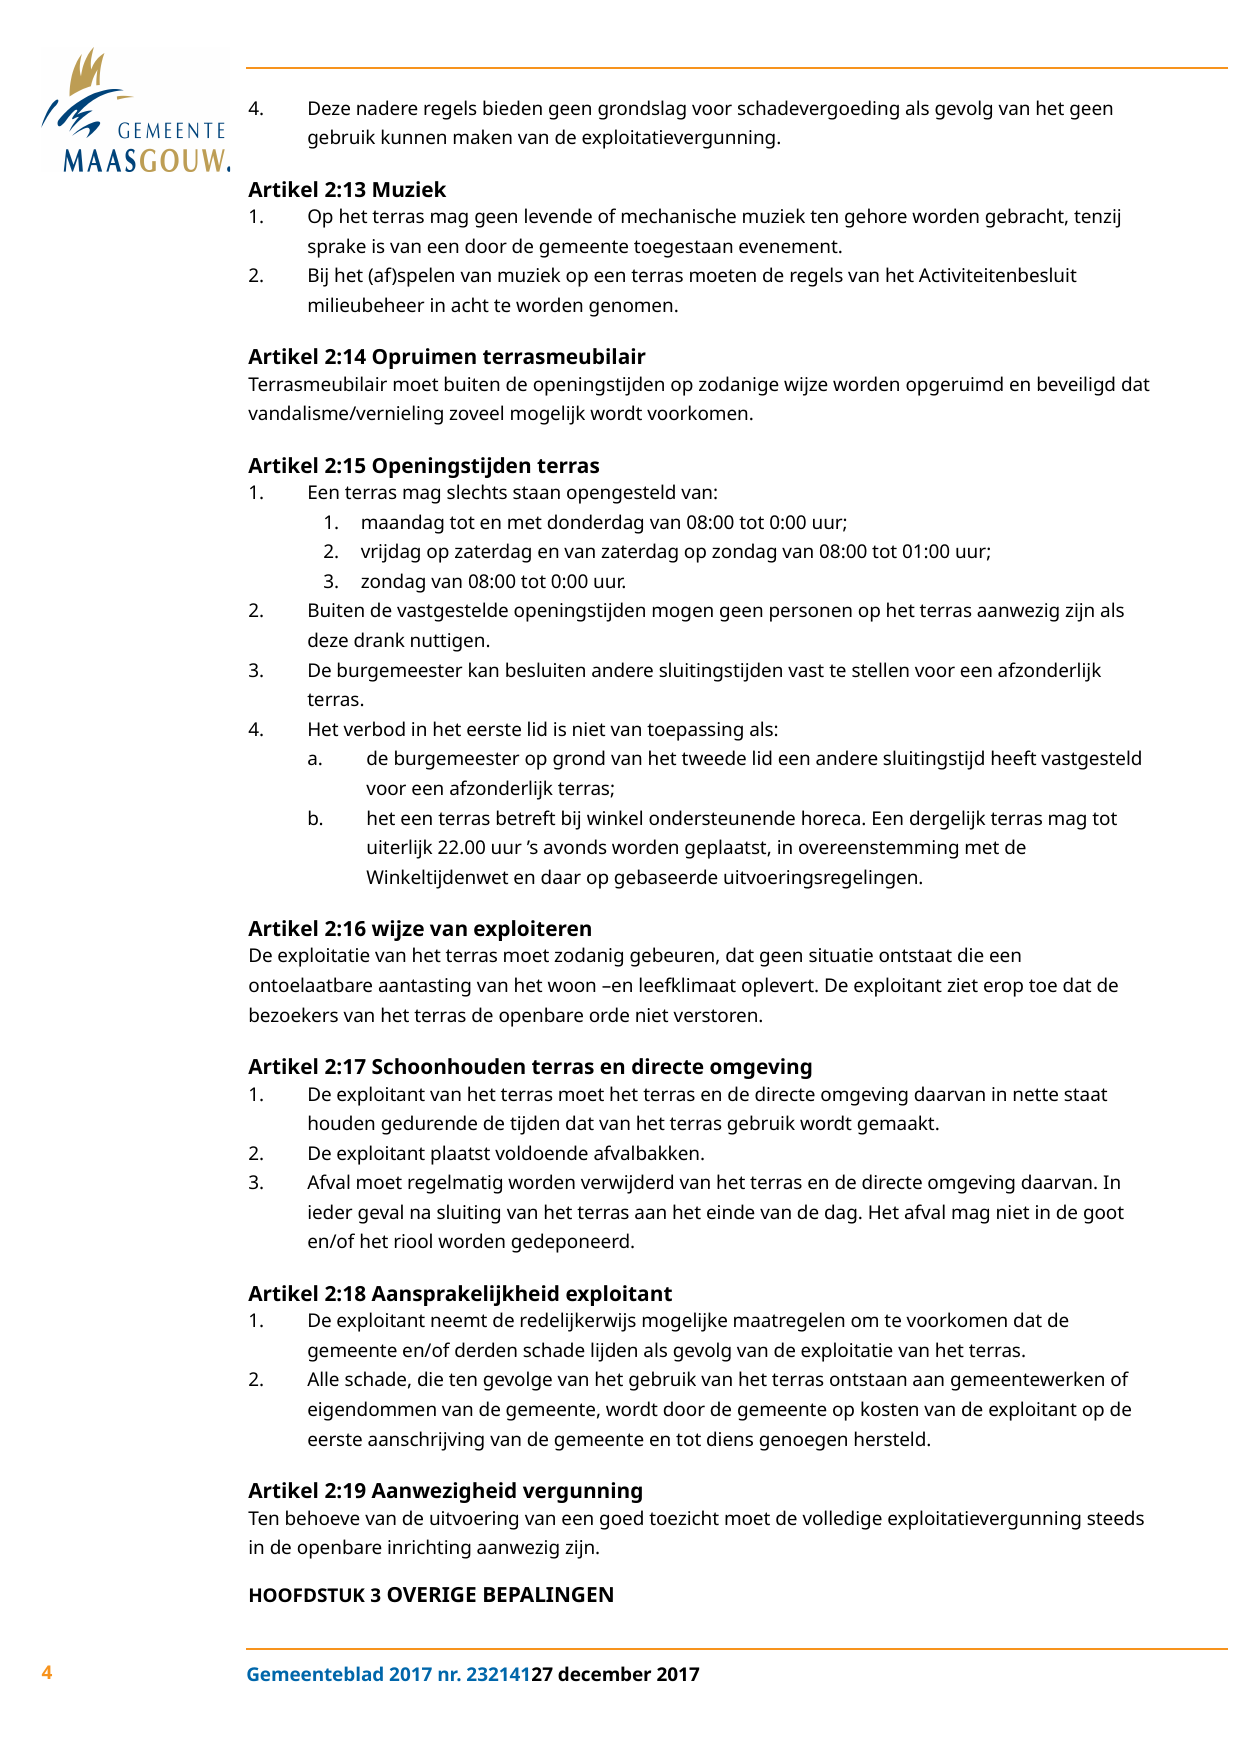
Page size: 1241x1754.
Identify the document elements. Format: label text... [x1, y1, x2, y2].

list Alle schade, die ten gevolge van het gebruik van het terras ontstaan aan gemeentewerken of eigendommen van de gemeente, wordt door de gemeente op kosten van de exploitant op de eerste aanschrijving van de gemeente en tot diens genoegen hersteld. [248, 1367, 1152, 1452]
list Buiten de vastgestelde openingstijden mogen geen personen op het terras aanwezig zijn als deze drank nuttigen. [248, 598, 1152, 653]
picture [41, 47, 231, 172]
list zondag van 08:00 tot 0:00 uur. [323, 568, 1152, 594]
text Artikel 2:13 Muziek [248, 175, 1152, 203]
text Artikel 2:14 Opruimen terrasmeubilair [248, 342, 1152, 371]
text Artikel 2:17 Schoonhouden terras en directe omgeving [248, 1052, 1152, 1081]
list Afval moet regelmatig worden verwijderd van het terras en de directe omgeving daarvan. In ieder geval na sluiting van het terras aan het einde van de dag. Het afval mag niet in de goot en/of het riool worden gedeponeerd. [248, 1169, 1152, 1254]
text Artikel 2:16 wijze van exploiteren [248, 914, 1152, 943]
list Bij het (af)spelen van muziek op een terras moeten de regels van het Activiteitenbesluit milieubeheer in acht te worden genomen. [248, 262, 1152, 318]
text Artikel 2:19 Aanwezigheid vergunning [248, 1476, 1152, 1505]
text Artikel 2:18 Aansprakelijkheid exploitant [248, 1279, 1152, 1307]
list Het verbod in het eerste lid is niet van toepassing als: [248, 716, 1152, 742]
text Ten behoeve van de uitvoering van een goed toezicht moet de volledige exploitatievergunning steeds in de openbare inrichting aanwezig zijn. [248, 1505, 1152, 1560]
list Een terras mag slechts staan opengesteld van: [248, 479, 1152, 505]
text HOOFDSTUK 3 OVERIGE BEPALINGEN [248, 1580, 1152, 1608]
list vrijdag op zaterdag en van zaterdag op zondag van 08:00 tot 01:00 uur; [323, 538, 1152, 564]
list het een terras betreft bij winkel ondersteunende horeca. Een dergelijk terras mag tot uiterlijk 22.00 uur ’s avonds worden geplaatst, in overeenstemming met de Winkeltijdenwet en daar op gebaseerde uitvoeringsregelingen. [307, 805, 1152, 889]
list De burgemeester kan besluiten andere sluitingstijden vast te stellen voor een afzonderlijk terras. [248, 657, 1152, 712]
list Op het terras mag geen levende of mechanische muziek ten gehore worden gebracht, tenzij sprake is van een door de gemeente toegestaan evenement. [248, 203, 1152, 258]
text Artikel 2:15 Openingstijden terras [248, 451, 1152, 479]
list Deze nadere regels bieden geen grondslag voor schadevergoeding als gevolg van het geen gebruik kunnen maken van de exploitatievergunning. [248, 95, 1152, 150]
list de burgemeester op grond van het tweede lid een andere sluitingstijd heeft vastgesteld voor een afzonderlijk terras; [307, 746, 1152, 801]
list De exploitant van het terras moet het terras en de directe omgeving daarvan in nette staat houden gedurende de tijden dat van het terras gebruik wordt gemaakt. [248, 1081, 1152, 1136]
list De exploitant plaatst voldoende afvalbakken. [248, 1140, 1152, 1166]
text Terrasmeubilair moet buiten de openingstijden op zodanige wijze worden opgeruimd en beveiligd dat vandalisme/vernieling zoveel mogelijk wordt voorkomen. [248, 371, 1152, 426]
list maandag tot en met donderdag van 08:00 tot 0:00 uur; [323, 509, 1152, 534]
list De exploitant neemt de redelijkerwijs mogelijke maatregelen om te voorkomen dat de gemeente en/of derden schade lijden als gevolg van de exploitatie van het terras. [248, 1307, 1152, 1363]
text De exploitatie van het terras moet zodanig gebeuren, dat geen situatie ontstaat die een ontoelaatbare aantasting van het woon –en leefklimaat oplevert. De exploitant ziet erop toe dat de bezoekers van het terras de openbare orde niet verstoren. [248, 943, 1152, 1028]
